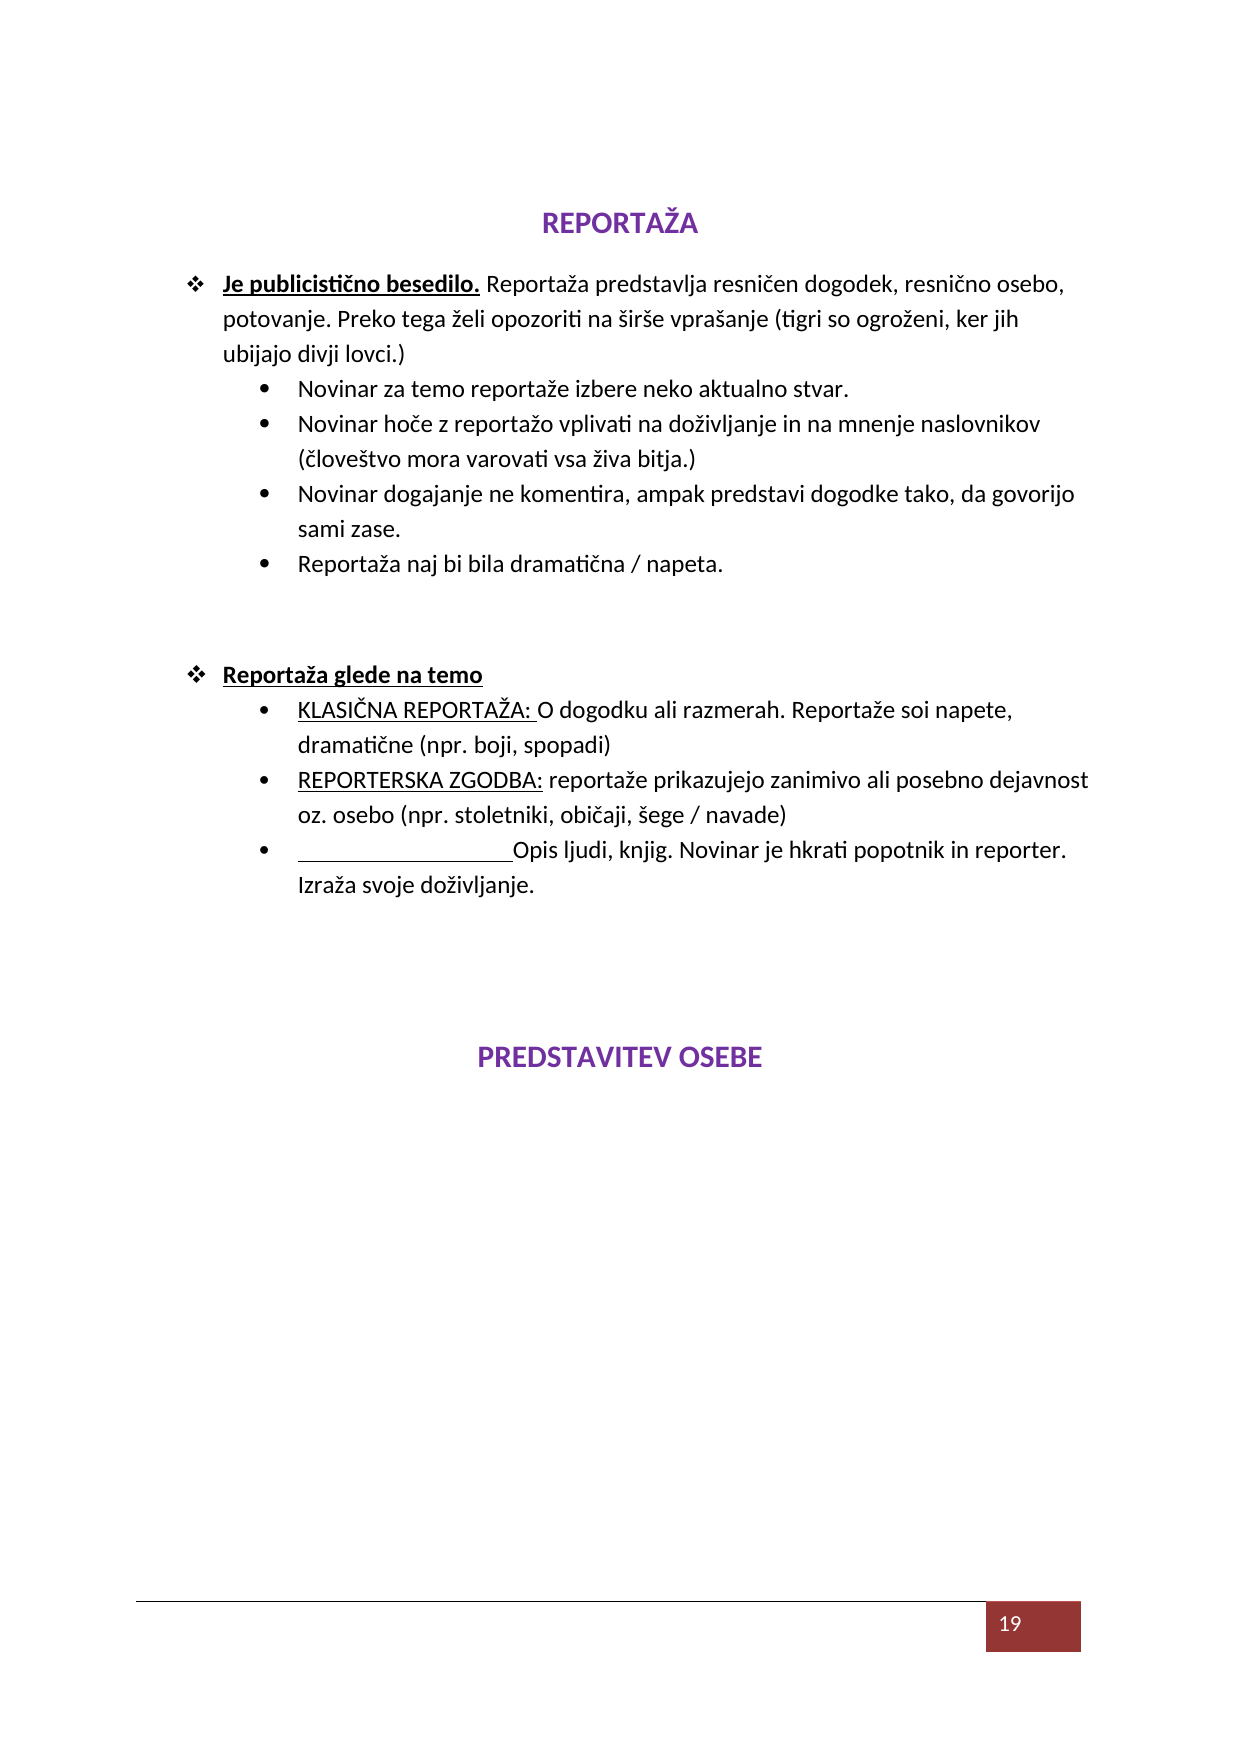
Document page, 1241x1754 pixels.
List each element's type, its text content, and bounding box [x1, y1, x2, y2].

text PREDSTAVITEV OSEBE [148, 1037, 1093, 1075]
list Je publicistično besedilo. Reportaža predstavlja resničen dogodek, resnično osebo, potovanje. Preko tega želi opozoriti na širše vprašanje (tigri so ogroženi, ker jih ubijajo divji lovci.) [185, 268, 1093, 368]
list Opis ljudi, knjig. Novinar je hkrati popotnik in reporter. Izraža svoje doživljanje. [260, 835, 1093, 900]
list Reportaža naj bi bila dramatična / napeta. [260, 548, 1093, 578]
list REPORTERSKA ZGODBA: reportaže prikazujejo zanimivo ali posebno dejavnost oz. osebo (npr. stoletniki, običaji, šege / navade) [260, 765, 1093, 830]
list Reportaža glede na temo [185, 660, 1093, 690]
text REPORTAŽA [148, 203, 1093, 242]
list Novinar za temo reportaže izbere neko aktualno stvar. [260, 373, 1093, 403]
list Novinar hoče z reportažo vplivati na doživljanje in na mnenje naslovnikov (človeštvo mora varovati vsa živa bitja.) [260, 408, 1093, 473]
list KLASIČNA REPORTAŽA: O dogodku ali razmerah. Reportaže soi napete, dramatične (npr. boji, spopadi) [260, 695, 1093, 760]
list Novinar dogajanje ne komentira, ampak predstavi dogodke tako, da govorijo sami zase. [260, 478, 1093, 543]
